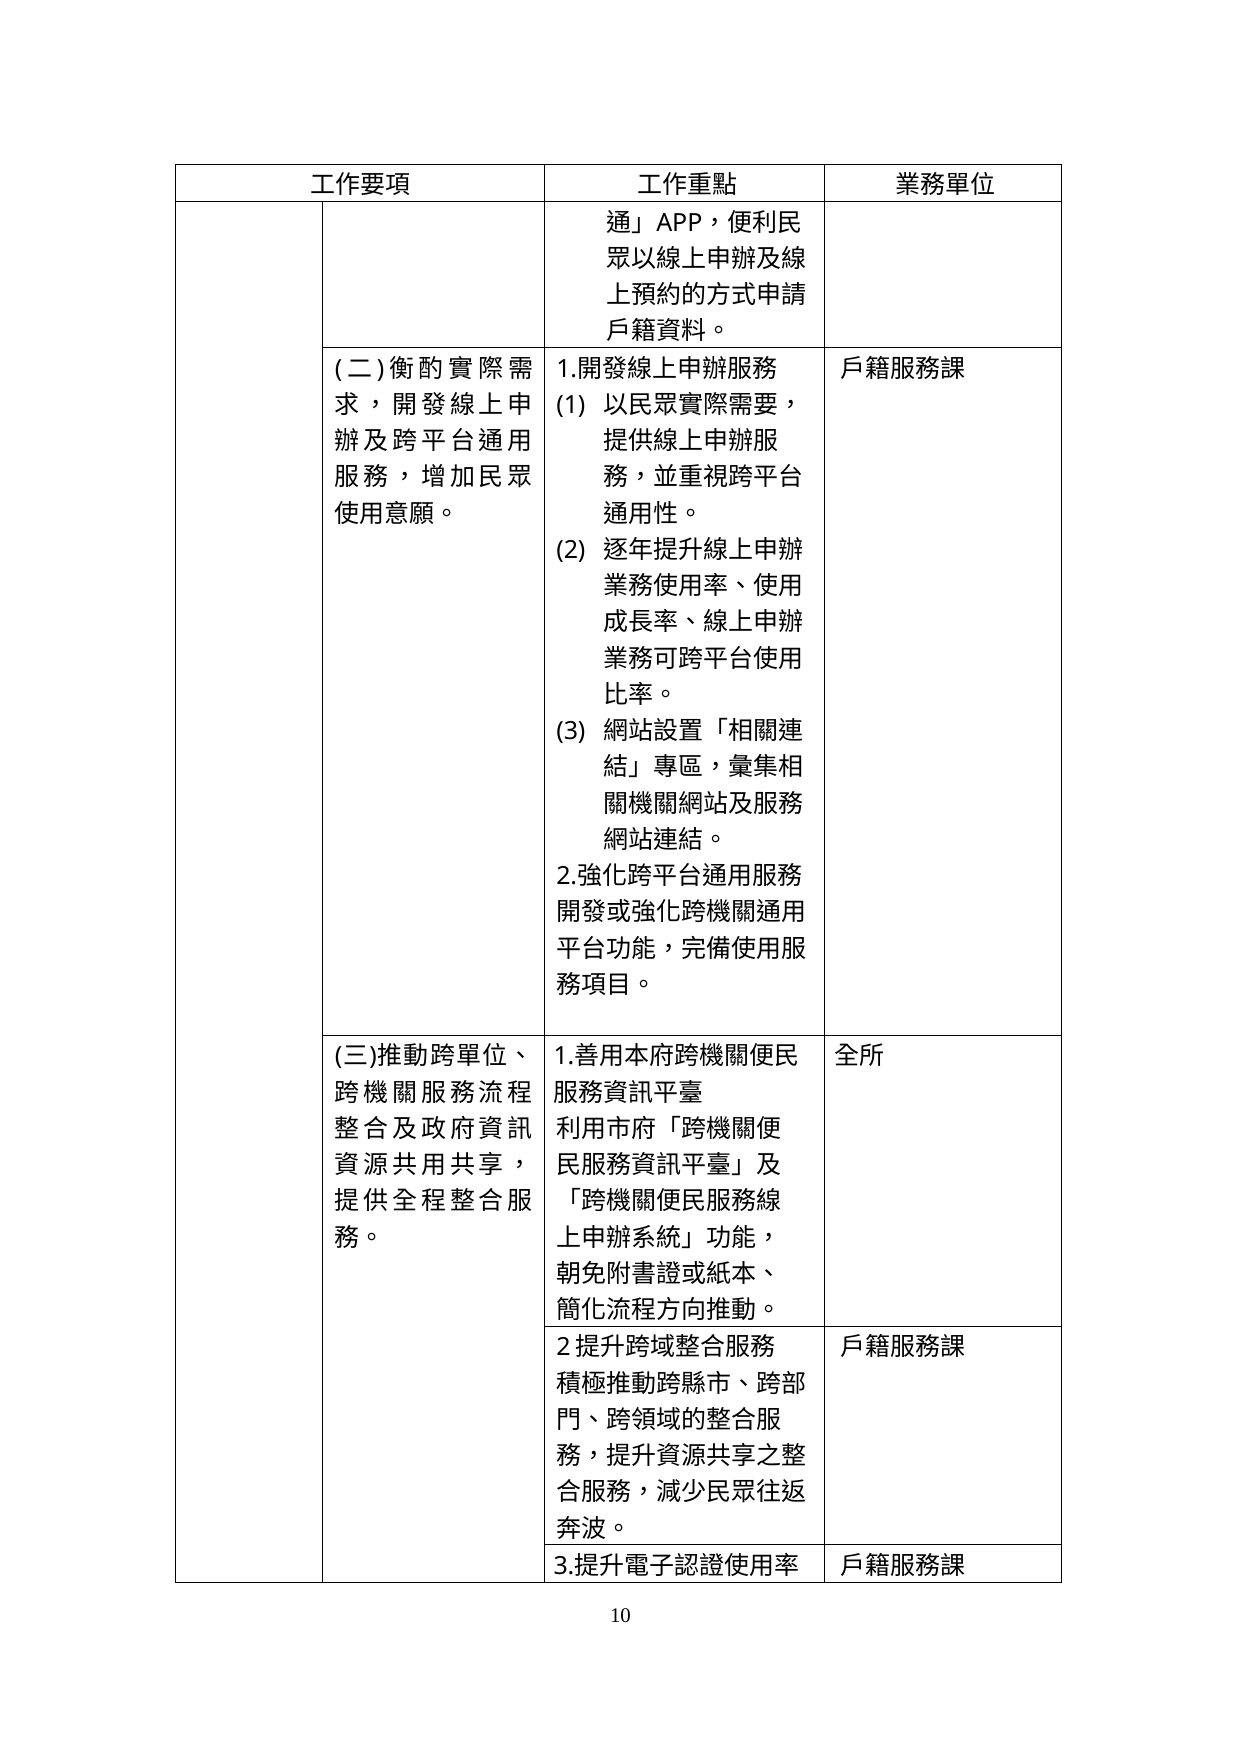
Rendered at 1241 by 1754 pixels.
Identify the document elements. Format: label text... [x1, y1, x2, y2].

table_cell [825, 202, 1061, 347]
table_cell 1.開發線上申辦服務 以民眾實際需要，提供線上申辦服務，並重視跨平台通用性。 逐年提升線上申辦業務使用率、使用成長率、線上申辦業務可跨平台使用比率。 網站設置「相關連結」專區，彙集相關機關網站及服務網站連結。 2.強化跨平台通用服務 開發或強化跨機關通用平台功能，完備使用服務項目。 [545, 348, 824, 1035]
table_cell 3.提升電子認證使用率 善用網路資訊科技，開發機關內部或跨機關線上資料查核機制，提高電子認證的使用比例，或運用物聯網(IoT)概念或技術，加快資料或行政流程的速度。 連結「法務部刑事資料查證暨交換比對服務系統」，即時查對訴刑資料。 連結「高雄市政府機關資訊共享平台」，針對臨櫃案件，即時查對房屋所有權人及房屋稅繳納情形。 提供公務機關應用查驗戶籍資料，簡化應用機關作業流程，減少公文書往返時程。 連結「內政部移民署線上應用服務系統」查對民眾出入境資料。 推動「高雄市政府二代公文系統」提供內部同仁透過網路線上簽核公文，加快行政流程。 [545, 1545, 824, 1582]
table_header 工作重點 [545, 165, 824, 201]
table_cell 1.善用本府跨機關便民服務資訊平臺 利用市府「跨機關便民服務資訊平臺」及「跨機關便民服務線上申辦系統」功能，朝免附書證或紙本、簡化流程方向推動。 [545, 1036, 824, 1326]
table_cell 戶籍服務課 [825, 1545, 1061, 1582]
table_cell 3.提高業務申辦便捷度 推動行動戶政服務，以行動機具到宅、到院服務。 推動「戶政e指通」APP，便利民眾以線上申辦及線上預約的方式申請戶籍資料。 [545, 202, 824, 347]
table_cell (二)衡酌實際需求，開發線上申辦及跨平台通用服務，增加民眾使用意願。 [323, 348, 544, 1035]
table_cell 2提升跨域整合服務 積極推動跨縣市、跨部門、跨領域的整合服務，提升資源共享之整合服務，減少民眾往返奔波。 [545, 1327, 824, 1544]
table_cell [323, 202, 544, 347]
table_cell [176, 202, 322, 1582]
table_cell (三)推動跨單位、跨機關服務流程整合及政府資訊資源共用共享，提供全程整合服務。 [323, 1036, 544, 1582]
table_header 工作要項 [176, 165, 544, 201]
table_cell 全所 [825, 1036, 1061, 1326]
table_header 業務單位 [825, 165, 1061, 201]
table_cell 戶籍服務課 [825, 348, 1061, 1035]
table_cell 戶籍服務課 [825, 1327, 1061, 1544]
